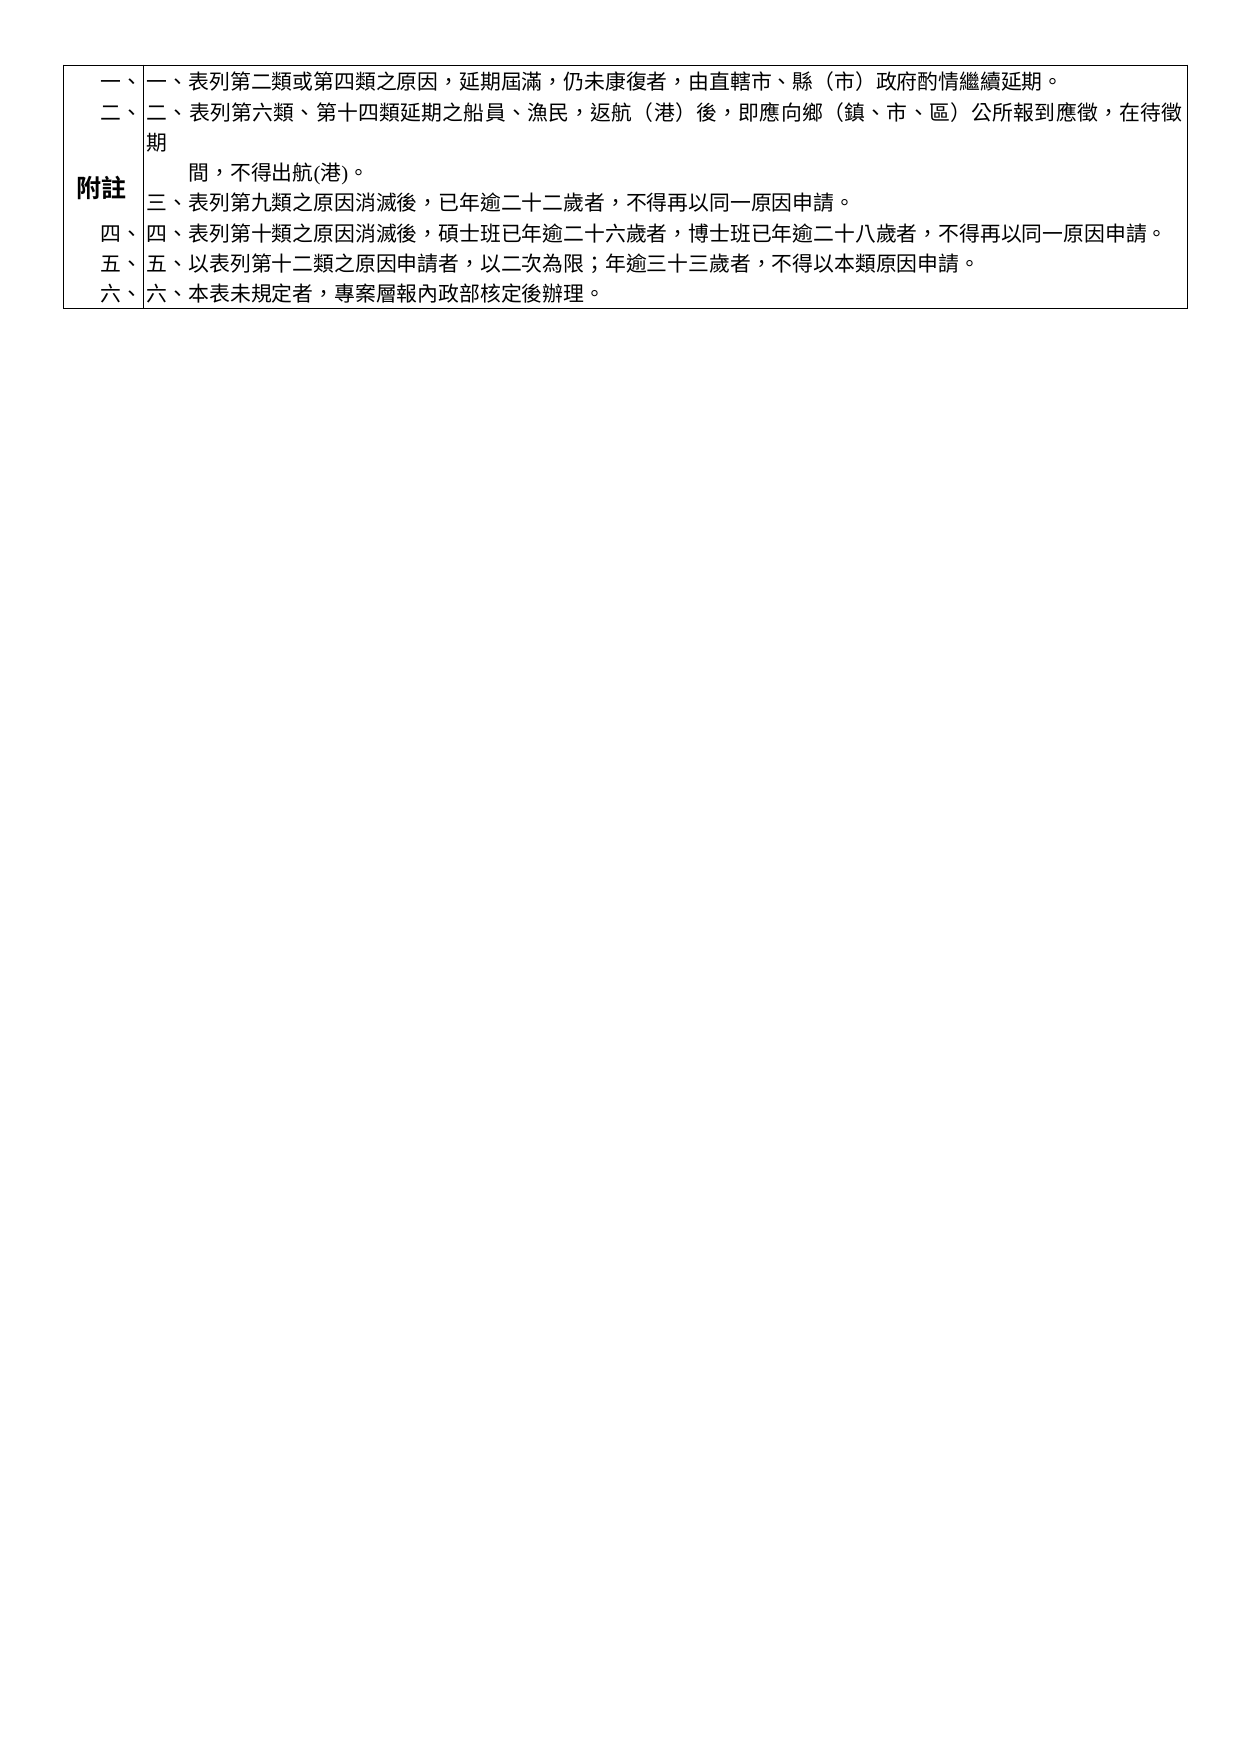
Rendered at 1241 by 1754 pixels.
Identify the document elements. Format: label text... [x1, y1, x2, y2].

table_cell 附註 [64, 66, 143, 308]
table_cell 一、 一、表列第二類或第四類之原因，延期屆滿，仍未康復者，由直轄市、縣（市）政府酌情繼續延期。 二、 二、表列第六類、第十四類延期之船員、漁民，返航（港）後，即應向鄉（鎮、市、區）公所報到應徵，在待徵期 間，不得出航(港)。 三、表列第九類之原因消滅後，已年逾二十二歲者，不得再以同一原因申請。 四、 四、表列第十類之原因消滅後，碩士班已年逾二十六歲者，博士班已年逾二十八歲者，不得再以同一原因申請。 五、 五、以表列第十二類之原因申請者，以二次為限；年逾三十三歲者，不得以本類原因申請。 六、 六、本表未規定者，專案層報內政部核定後辦理。 [144, 66, 1187, 308]
